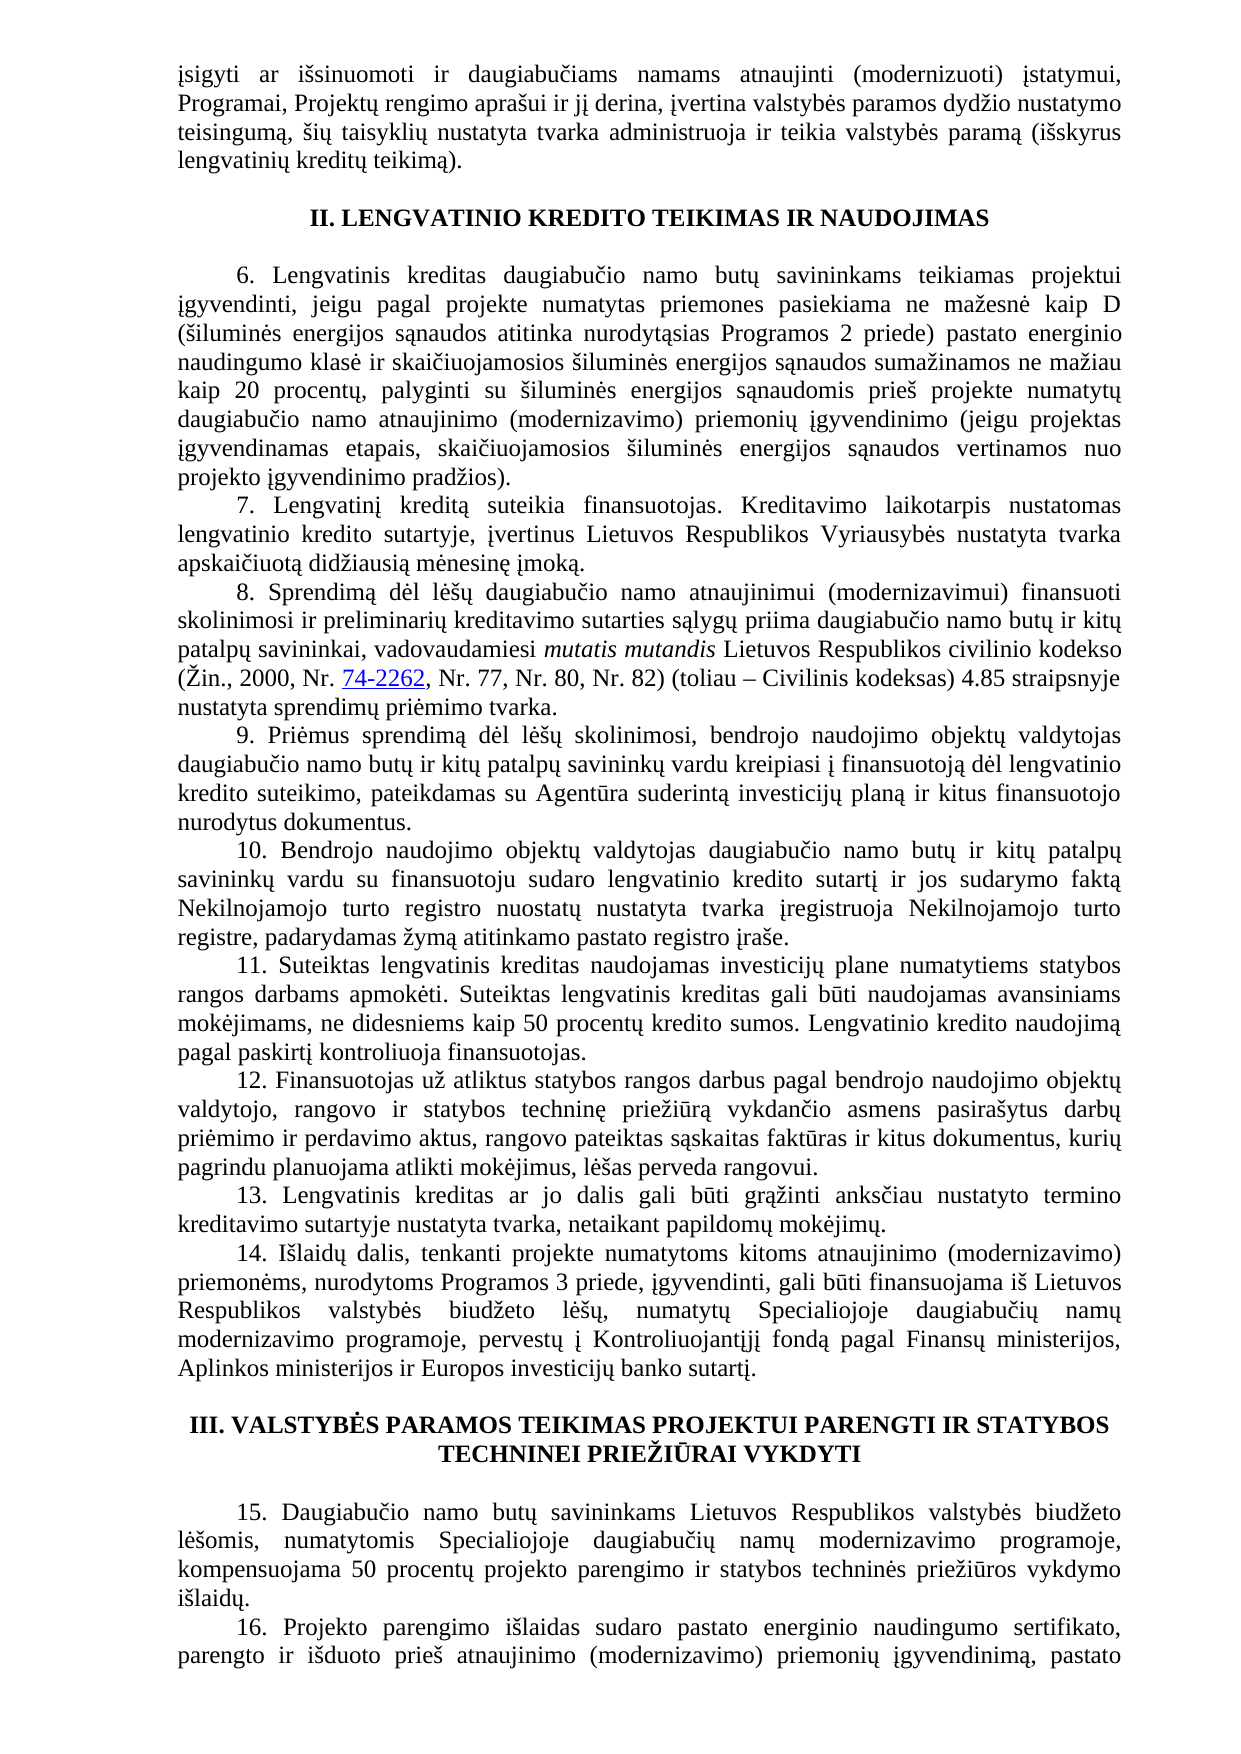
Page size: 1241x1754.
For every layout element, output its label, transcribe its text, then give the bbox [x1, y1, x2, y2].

text 6. Lengvatinis kreditas daugiabučio namo butų savininkams teikiamas projektui įgyvendinti, jeigu pagal projekte numatytas priemones pasiekiama ne mažesnė kaip D (šiluminės energijos sąnaudos atitinka nurodytąsias Programos 2 priede) pastato energinio naudingumo klasė ir skaičiuojamosios šiluminės energijos sąnaudos sumažinamos ne mažiau kaip 20 procentų, palyginti su šiluminės energijos sąnaudomis prieš projekte numatytų daugiabučio namo atnaujinimo (modernizavimo) priemonių įgyvendinimo (jeigu projektas įgyvendinamas etapais, skaičiuojamosios šiluminės energijos sąnaudos vertinamos nuo projekto įgyvendinimo pradžios). [177, 260, 1122, 490]
text 16. Projekto parengimo išlaidas sudaro pastato energinio naudingumo sertifikato, parengto ir išduoto prieš atnaujinimo (modernizavimo) priemonių įgyvendinimą, pastato [177, 1612, 1122, 1669]
text 14. Išlaidų dalis, tenkanti projekte numatytoms kitoms atnaujinimo (modernizavimo) priemonėms, nurodytoms Programos 3 priede, įgyvendinti, gali būti finansuojama iš Lietuvos Respublikos valstybės biudžeto lėšų, numatytų Specialiojoje daugiabučių namų modernizavimo programoje, pervestų į Kontroliuojantįjį fondą pagal Finansų ministerijos, Aplinkos ministerijos ir Europos investicijų banko sutartį. [177, 1238, 1122, 1382]
text III. VALSTYBĖS PARAMOS TEIKIMAS PROJEKTUI PARENGTI IR STATYBOS TECHNINEI PRIEŽIŪRAI VYKDYTI [177, 1410, 1122, 1468]
text 11. Suteiktas lengvatinis kreditas naudojamas investicijų plane numatytiems statybos rangos darbams apmokėti. Suteiktas lengvatinis kreditas gali būti naudojamas avansiniams mokėjimams, ne didesniems kaip 50 procentų kredito sumos. Lengvatinio kredito naudojimą pagal paskirtį kontroliuoja finansuotojas. [177, 950, 1122, 1065]
text 8. Sprendimą dėl lėšų daugiabučio namo atnaujinimui (modernizavimui) finansuoti skolinimosi ir preliminarių kreditavimo sutarties sąlygų priima daugiabučio namo butų ir kitų patalpų savininkai, vadovaudamiesi mutatis mutandis Lietuvos Respublikos civilinio kodekso (Žin., 2000, Nr. 74-2262, Nr. 77, Nr. 80, Nr. 82) (toliau – Civilinis kodeksas) 4.85 straipsnyje nustatyta sprendimų priėmimo tvarka. [177, 577, 1122, 720]
text II. LENGVATINIO KREDITO TEIKIMAS IR NAUDOJIMAS [177, 203, 1122, 232]
text 7. Lengvatinį kreditą suteikia finansuotojas. Kreditavimo laikotarpis nustatomas lengvatinio kredito sutartyje, įvertinus Lietuvos Respublikos Vyriausybės nustatyta tvarka apskaičiuotą didžiausią mėnesinę įmoką. [177, 490, 1122, 577]
text 15. Daugiabučio namo butų savininkams Lietuvos Respublikos valstybės biudžeto lėšomis, numatytomis Specialiojoje daugiabučių namų modernizavimo programoje, kompensuojama 50 procentų projekto parengimo ir statybos techninės priežiūros vykdymo išlaidų. [177, 1497, 1122, 1612]
text 13. Lengvatinis kreditas ar jo dalis gali būti grąžinti anksčiau nustatyto termino kreditavimo sutartyje nustatyta tvarka, netaikant papildomų mokėjimų. [177, 1180, 1122, 1238]
text įsigyti ar išsinuomoti ir daugiabučiams namams atnaujinti (modernizuoti) įstatymui, Programai, Projektų rengimo aprašui ir jį derina, įvertina valstybės paramos dydžio nustatymo teisingumą, šių taisyklių nustatyta tvarka administruoja ir teikia valstybės paramą (išskyrus lengvatinių kreditų teikimą). [177, 59, 1122, 174]
text 9. Priėmus sprendimą dėl lėšų skolinimosi, bendrojo naudojimo objektų valdytojas daugiabučio namo butų ir kitų patalpų savininkų vardu kreipiasi į finansuotoją dėl lengvatinio kredito suteikimo, pateikdamas su Agentūra suderintą investicijų planą ir kitus finansuotojo nurodytus dokumentus. [177, 720, 1122, 835]
text 12. Finansuotojas už atliktus statybos rangos darbus pagal bendrojo naudojimo objektų valdytojo, rangovo ir statybos techninę priežiūrą vykdančio asmens pasirašytus darbų priėmimo ir perdavimo aktus, rangovo pateiktas sąskaitas faktūras ir kitus dokumentus, kurių pagrindu planuojama atlikti mokėjimus, lėšas perveda rangovui. [177, 1065, 1122, 1180]
text 10. Bendrojo naudojimo objektų valdytojas daugiabučio namo butų ir kitų patalpų savininkų vardu su finansuotoju sudaro lengvatinio kredito sutartį ir jos sudarymo faktą Nekilnojamojo turto registro nuostatų nustatyta tvarka įregistruoja Nekilnojamojo turto registre, padarydamas žymą atitinkamo pastato registro įraše. [177, 835, 1122, 950]
